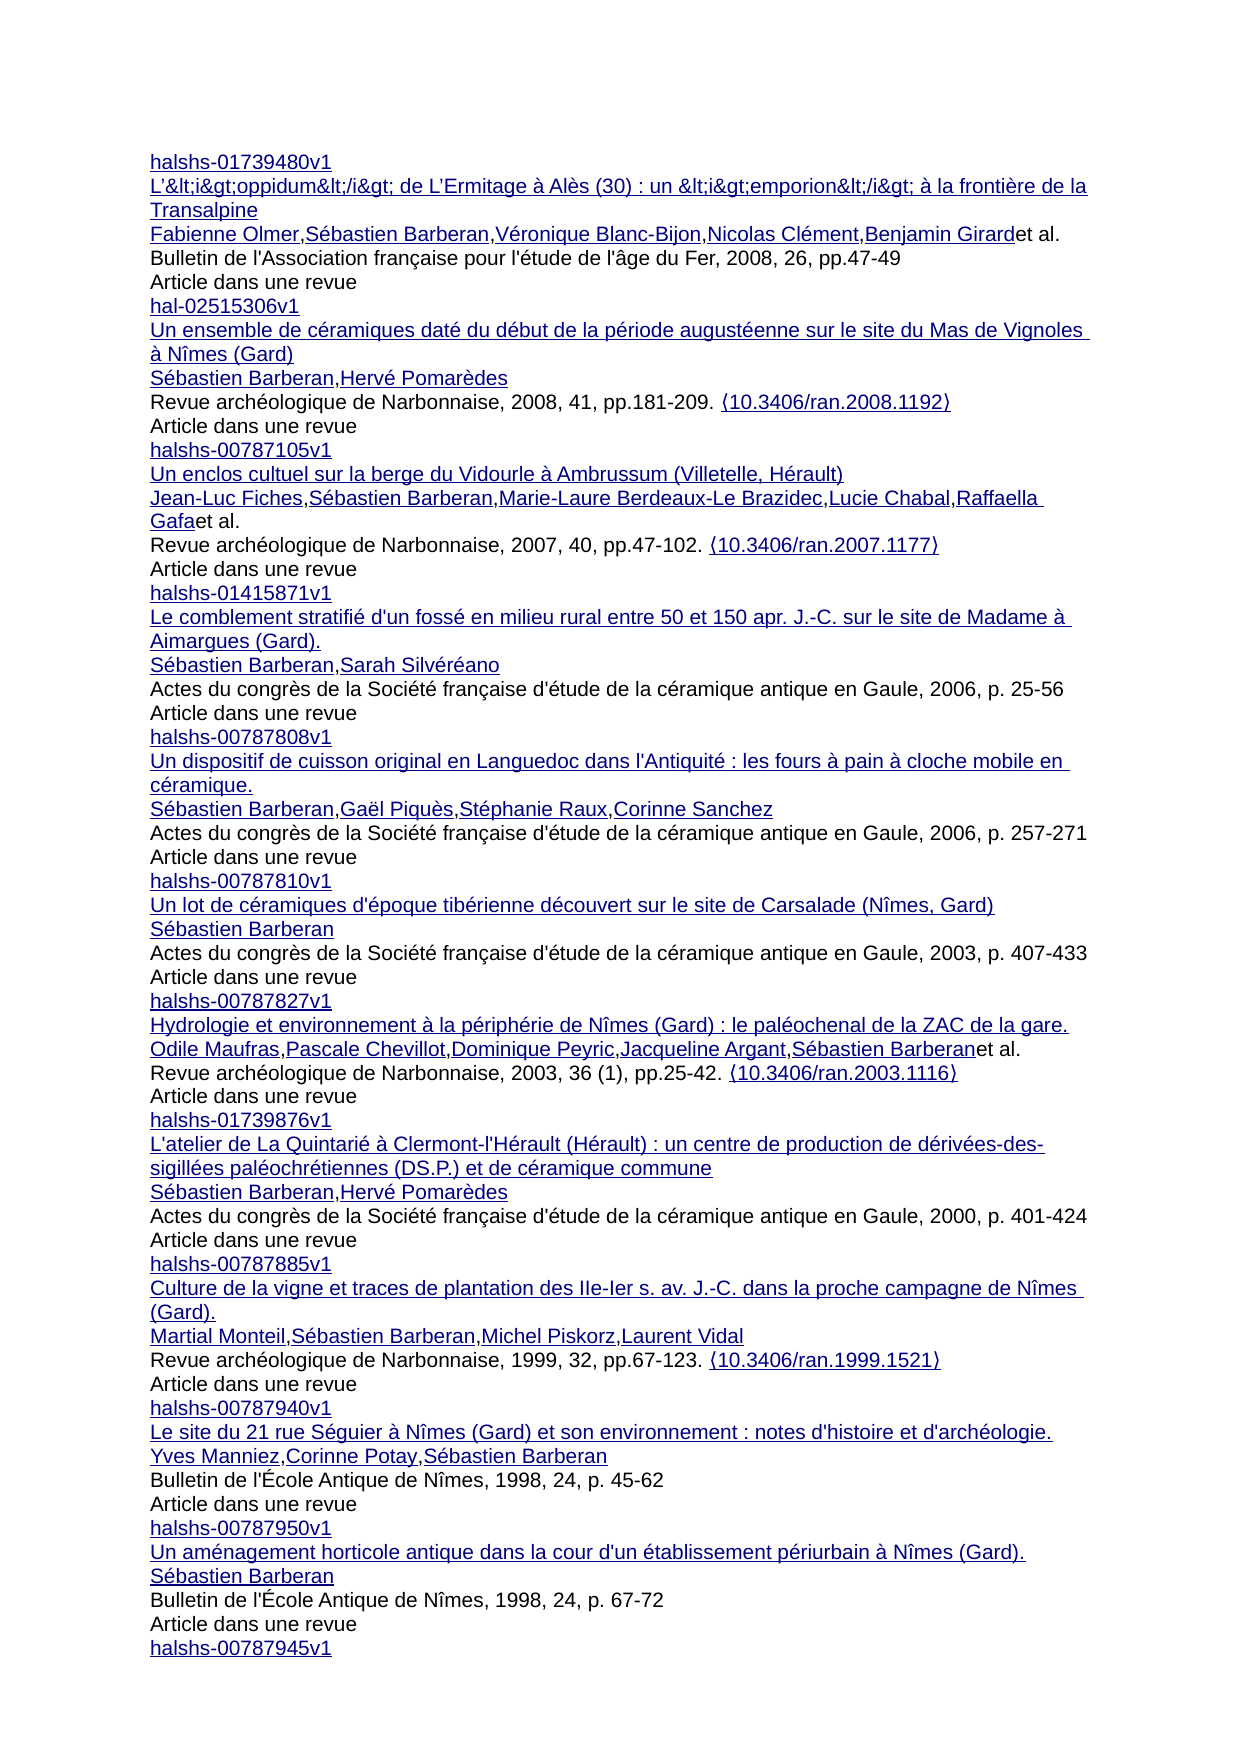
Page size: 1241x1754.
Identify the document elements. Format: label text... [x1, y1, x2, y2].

table_cell halshs-01739480v1 [150, 150, 1090, 174]
table_cell à Nîmes (Gard) Sébastien Barberan,Hervé Pomarèdes Revue archéologique de Narbonnaise, 2008, 41, pp.181-209. ⟨10.3406/ran.2008.1192⟩ Article dans une revue halshs-00787105v1 [150, 340, 1090, 461]
table_cell Un lot de céramiques d'époque tibérienne découvert sur le site de Carsalade (Nîmes, Gard) Sébastien Barberan Actes du congrès de la Société française d'étude de la céramique antique en Gaule, 2003, p. 407-433 Article dans une revue halshs-00787827v1 [150, 893, 1090, 1012]
table_cell Culture de la vigne et traces de plantation des IIe-Ier s. av. J.-C. dans la proche campagne de Nîmes (Gard). Martial Monteil,Sébastien Barberan,Michel Piskorz,Laurent Vidal Revue archéologique de Narbonnaise, 1999, 32, pp.67-123. ⟨10.3406/ran.1999.1521⟩ Article dans une revue halshs-00787940v1 [150, 1276, 1090, 1420]
table_cell Hydrologie et environnement à la périphérie de Nîmes (Gard) : le paléochenal de la ZAC de la gare. Odile Maufras,Pascale Chevillot,Dominique Peyric,Jacqueline Argant,Sébastien Barberanet al. Revue archéologique de Narbonnaise, 2003, 36 (1), pp.25-42. ⟨10.3406/ran.2003.1116⟩ Article dans une revue halshs-01739876v1 [150, 1013, 1090, 1132]
table_cell Le comblement stratifié d'un fossé en milieu rural entre 50 et 150 apr. J.-C. sur le site de Madame à Aimargues (Gard). Sébastien Barberan,Sarah Silvéréano Actes du congrès de la Société française d'étude de la céramique antique en Gaule, 2006, p. 25-56 Article dans une revue halshs-00787808v1 [150, 605, 1090, 749]
table_cell Un dispositif de cuisson original en Languedoc dans l'Antiquité : les fours à pain à cloche mobile en céramique. Sébastien Barberan,Gaël Piquès,Stéphanie Raux,Corinne Sanchez Actes du congrès de la Société française d'étude de la céramique antique en Gaule, 2006, p. 257-271 Article dans une revue halshs-00787810v1 [150, 749, 1090, 893]
table_cell L’&lt;i&gt;oppidum&lt;/i&gt; de L’Ermitage à Alès (30) : un &lt;i&gt;emporion&lt;/i&gt; à la frontière de la Transalpine Fabienne Olmer,Sébastien Barberan,Véronique Blanc-Bijon,Nicolas Clément,Benjamin Girardet al. Bulletin de l'Association française pour l'étude de l'âge du Fer, 2008, 26, pp.47-49 Article dans une revue hal-02515306v1 [150, 174, 1090, 318]
table_cell Le site du 21 rue Séguier à Nîmes (Gard) et son environnement : notes d'histoire et d'archéologie. Yves Manniez,Corinne Potay,Sébastien Barberan Bulletin de l'École Antique de Nîmes, 1998, 24, p. 45-62 Article dans une revue halshs-00787950v1 [150, 1420, 1090, 1539]
table_cell Un aménagement horticole antique dans la cour d'un établissement périurbain à Nîmes (Gard). Sébastien Barberan Bulletin de l'École Antique de Nîmes, 1998, 24, p. 67-72 Article dans une revue halshs-00787945v1 [150, 1540, 1090, 1659]
table_cell Un enclos cultuel sur la berge du Vidourle à Ambrussum (Villetelle, Hérault) Jean-Luc Fiches,Sébastien Barberan,Marie-Laure Berdeaux-Le Brazidec,Lucie Chabal,Raffaella Gafaet al. Revue archéologique de Narbonnaise, 2007, 40, pp.47-102. ⟨10.3406/ran.2007.1177⟩ Article dans une revue halshs-01415871v1 [150, 461, 1090, 605]
table_cell L'atelier de La Quintarié à Clermont-l'Hérault (Hérault) : un centre de production de dérivées-des-sigillées paléochrétiennes (DS.P.) et de céramique commune Sébastien Barberan,Hervé Pomarèdes Actes du congrès de la Société française d'étude de la céramique antique en Gaule, 2000, p. 401-424 Article dans une revue halshs-00787885v1 [150, 1132, 1090, 1276]
table_cell Un ensemble de céramiques daté du début de la période augustéenne sur le site du Mas de Vignoles [150, 318, 1090, 339]
